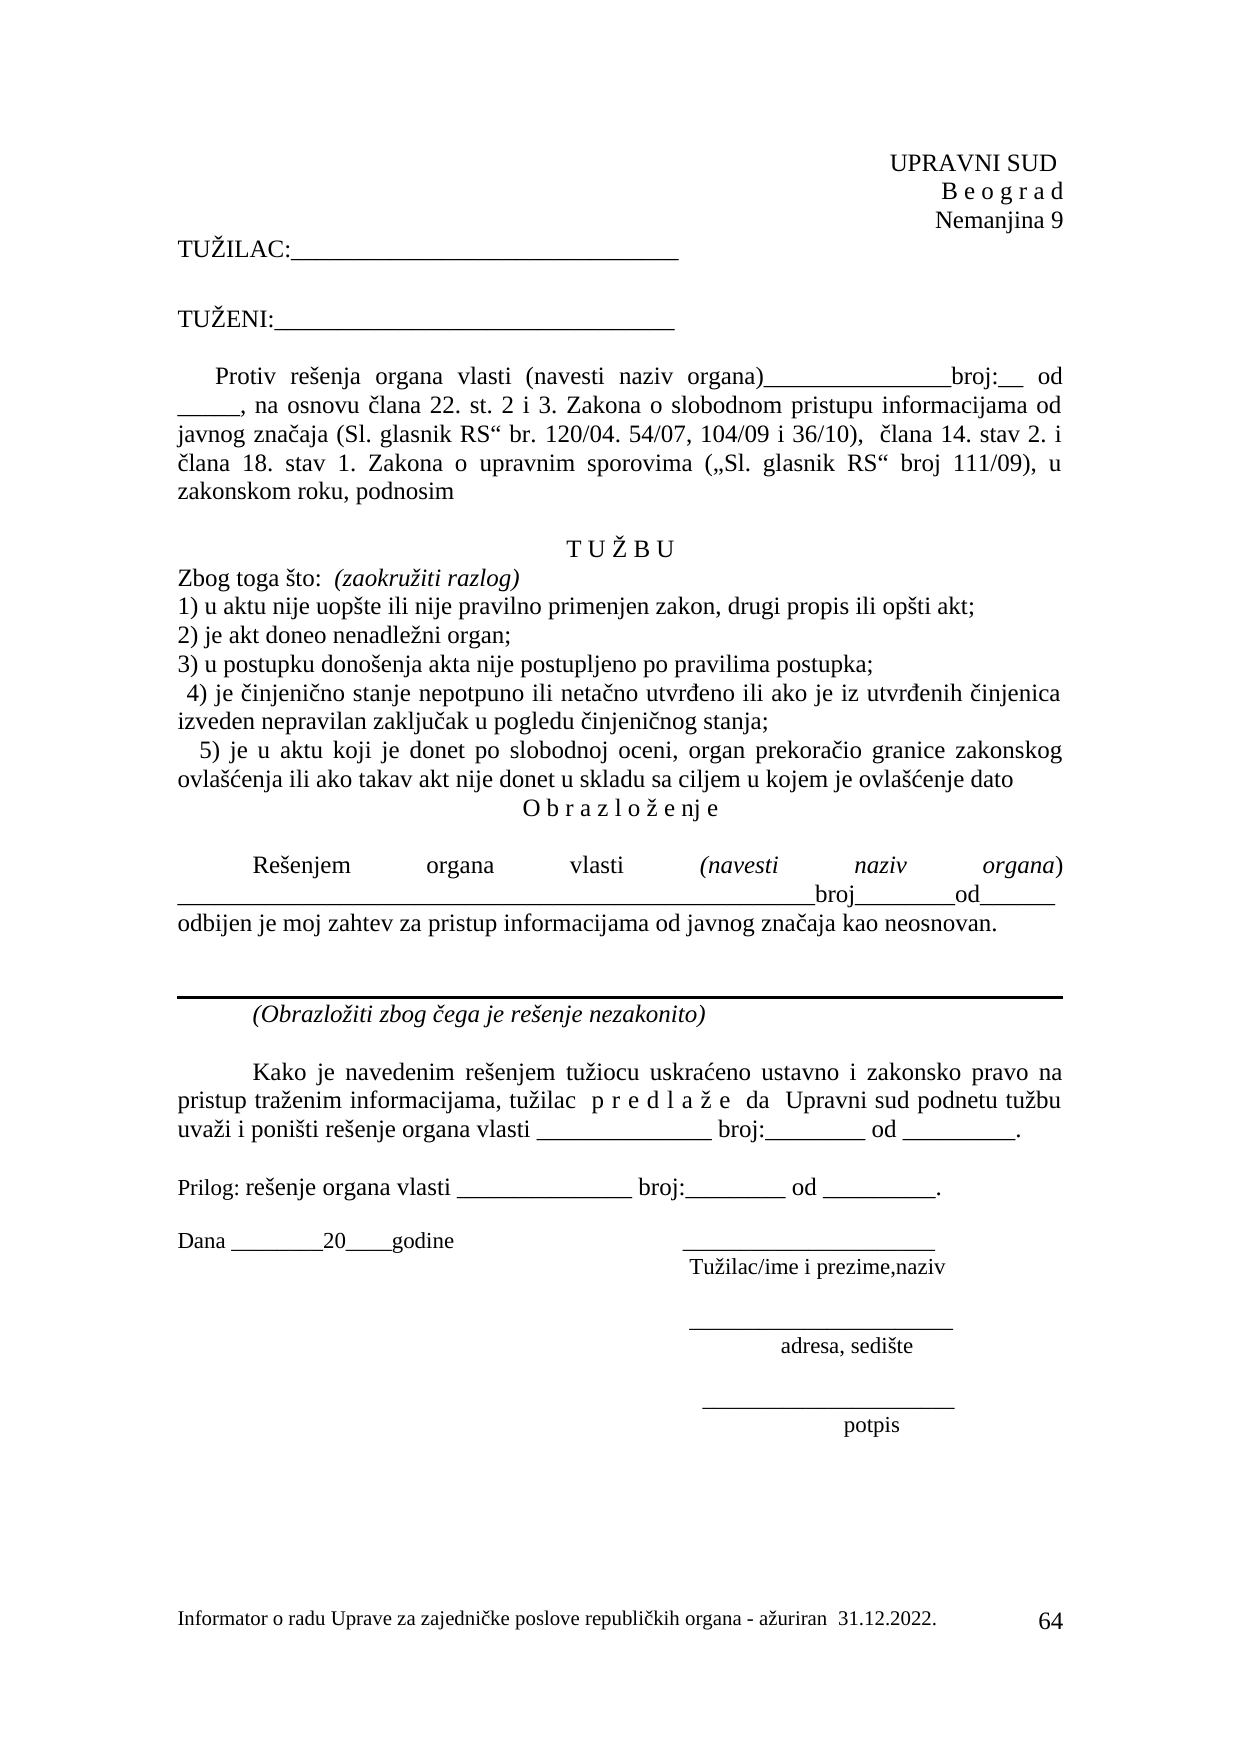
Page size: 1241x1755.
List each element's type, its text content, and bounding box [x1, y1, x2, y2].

text potpis [215, 1411, 1063, 1438]
text Prilog: rešenje organa vlasti ______________ broj:________ od _________. [177, 1172, 1063, 1200]
text adresa, sedište [215, 1332, 1063, 1358]
text Protiv rešenja organa vlasti (navesti naziv organa)_______________broj:__ od _____, na osnovu člana 22. st. 2 i 3. Zakona o slobodnom pristupu informacijama od javnog značaja (Sl. glasnik RS“ br. 120/04. 54/07, 104/09 i 36/10), člana 14. stav 2. i člana 18. stav 1. Zakona o upravnim sporovima („Sl. glasnik RS“ broj 111/09), u zakonskom roku, podnosim [177, 361, 1063, 505]
text Nemanjina 9 [215, 205, 1063, 234]
text TUŽENI:________________________________ [177, 304, 1063, 333]
text Dana ________20____godine ______________________ [177, 1227, 1063, 1253]
text T U Ž B U [177, 534, 1063, 563]
text O b r a z l o ž e nj e [177, 793, 1063, 821]
text Kako je navedenim rešenjem tužiocu uskraćeno ustavno i zakonsko pravo na pristup traženim informacijama, tužilac p r e d l a ž e da Upravni sud podnetu tužbu uvaži i poništi rešenje organa vlasti ______________ broj:________ od _________. [177, 1057, 1063, 1143]
text Rešenjem organa vlasti (navesti naziv organa) ___________________________________________________broj________od______ odbijen je moj zahtev za pristup informacijama od javnog značaja kao neosnovan. [177, 850, 1063, 936]
text 5) je u aktu koji je donet po slobodnoj oceni, organ prekoračio granice zakonskog ovlašćenja ili ako takav akt nije donet u skladu sa cilјem u kojem je ovlašćenje dato [140, 735, 1063, 793]
text 2) je akt doneo nenadležni organ; [140, 620, 1063, 649]
text 1) u aktu nije uopšte ili nije pravilno primenjen zakon, drugi propis ili opšti akt; [140, 591, 1063, 620]
text TUŽILAC:_______________________________ [177, 234, 1063, 263]
text 4) je činjenično stanje nepotpuno ili netačno utvrđeno ili ako je iz utvrđenih činjenica izveden nepravilan zaklјučak u pogledu činjeničnog stanja; [140, 678, 1063, 735]
text B e o g r a d [177, 176, 1063, 205]
text 3) u postupku donošenja akta nije postuplјeno po pravilima postupka; [140, 649, 1063, 678]
text ______________________ [702, 1358, 1063, 1411]
text Tužilac/ime i prezime,naziv [215, 1253, 1063, 1279]
text (Obrazložiti zbog čega je rešenje nezakonito) [177, 999, 1063, 1028]
text _______________________ [215, 1306, 1063, 1332]
text UPRAVNI SUD [177, 148, 1063, 176]
text Zbog toga što: (zaokružiti razlog) [140, 563, 1063, 591]
